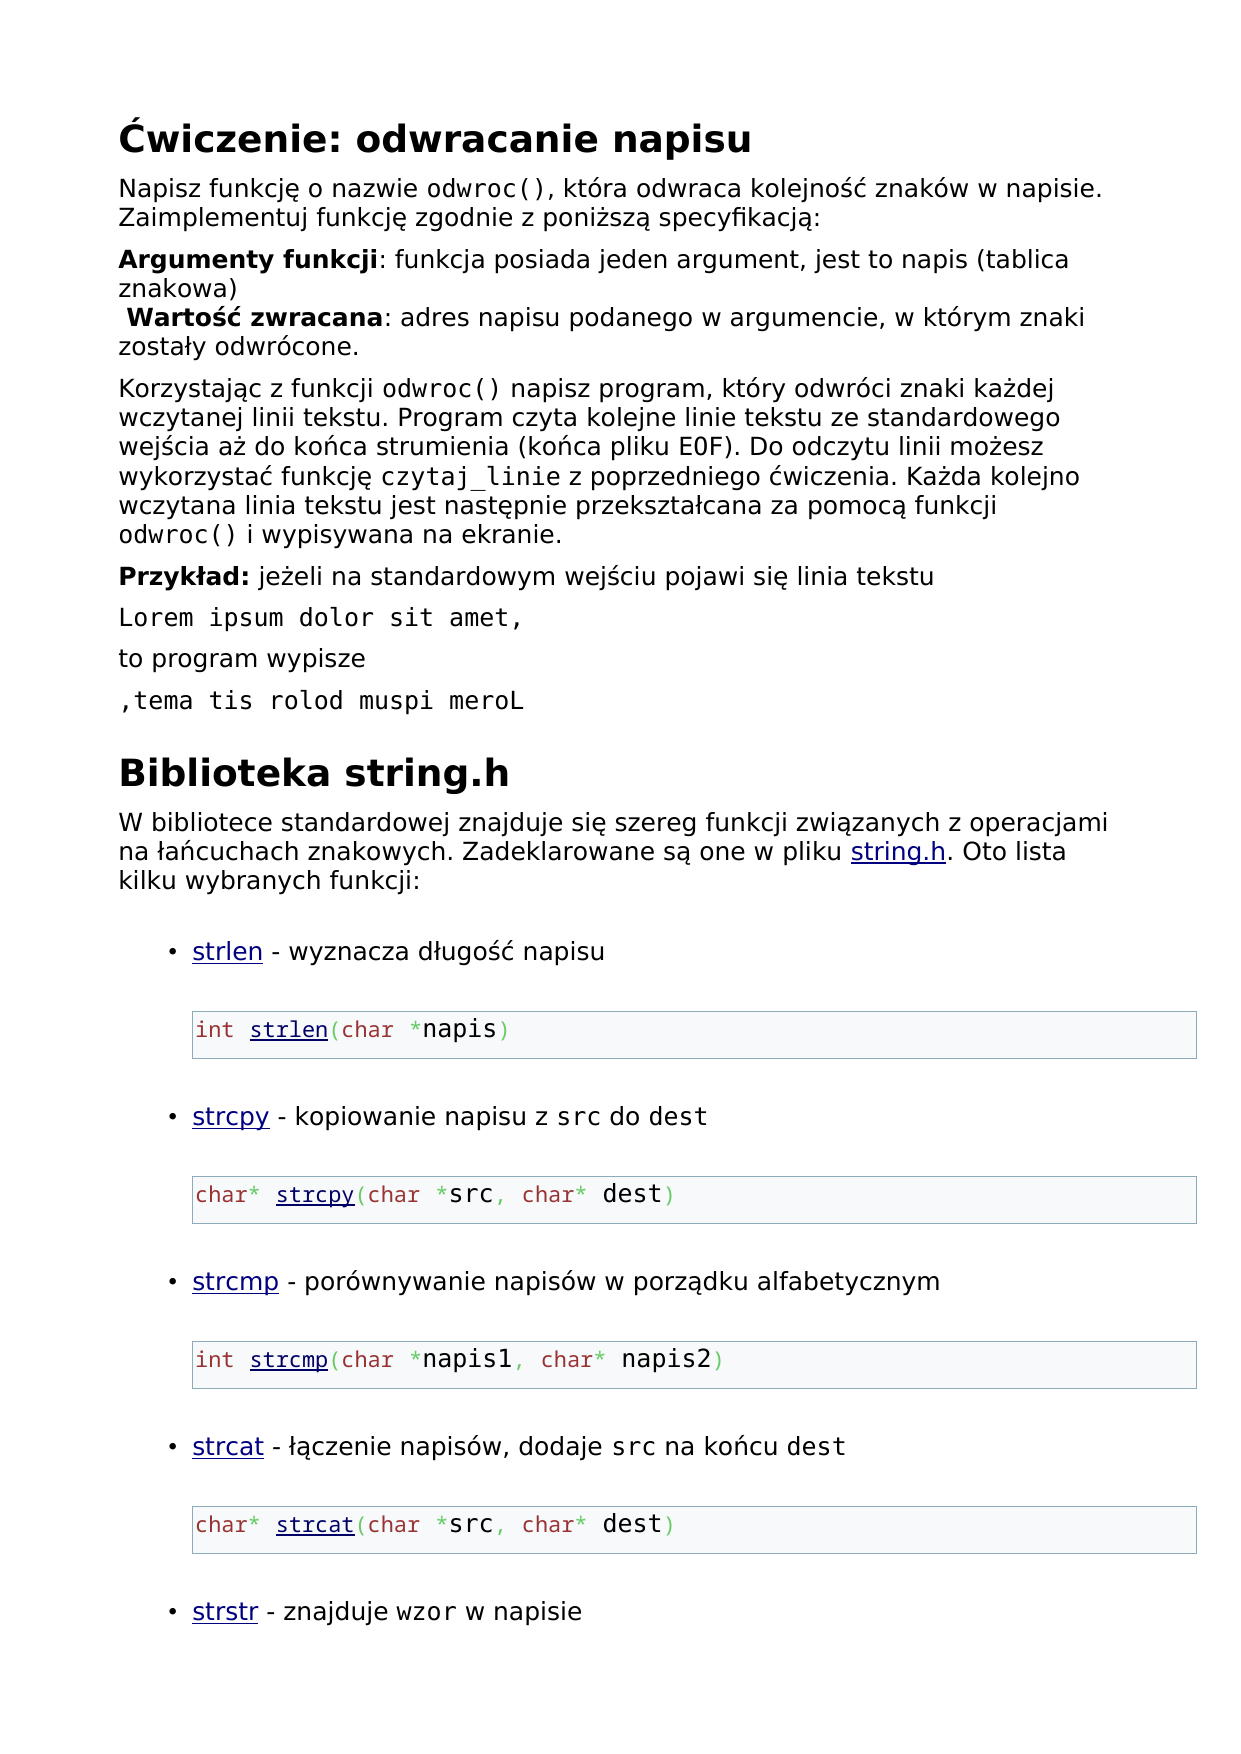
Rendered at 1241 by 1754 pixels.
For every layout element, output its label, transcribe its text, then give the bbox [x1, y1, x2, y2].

subtitle Ćwiczenie: odwracanie napisu [118, 118, 1122, 162]
list strstr - znajduje wzor w napisie [177, 1598, 1122, 1627]
text to program wypisze [118, 644, 1122, 673]
text Napisz funkcję o nazwie odwroc(), która odwraca kolejność znaków w napisie. Zaimplementuj funkcję zgodnie z poniższą specyfikacją: [118, 174, 1122, 233]
text ,tema tis rolod muspi meroL [118, 686, 1122, 715]
text Korzystając z funkcji odwroc() napisz program, który odwróci znaki każdej wczytanej linii tekstu. Program czyta kolejne linie tekstu ze standardowego wejścia aż do końca strumienia (końca pliku EOF). Do odczytu linii możesz wykorzystać funkcję czytaj_linie z poprzedniego ćwiczenia. Każda kolejno wczytana linia tekstu jest następnie przekształcana za pomocą funkcji odwroc() i wypisywana na ekranie. [118, 374, 1122, 549]
table_header int strcmp(char *napis1, char* napis2) [193, 1342, 1196, 1388]
text Przykład: jeżeli na standardowym wejściu pojawi się linia tekstu [118, 562, 1122, 591]
text Lorem ipsum dolor sit amet, [118, 603, 1122, 633]
table_header char* strcpy(char *src, char* dest) [193, 1177, 1196, 1223]
text W bibliotece standardowej znajduje się szereg funkcji związanych z operacjami na łańcuchach znakowych. Zadeklarowane są one w pliku string.h. Oto lista kilku wybranych funkcji: [118, 808, 1122, 896]
list strlen - wyznacza długość napisu [177, 938, 1122, 996]
subtitle Biblioteka string.h [118, 752, 1122, 796]
list strcmp - porównywanie napisów w porządku alfabetycznym [177, 1268, 1122, 1326]
list strcpy - kopiowanie napisu z src do dest [177, 1103, 1122, 1161]
table_header int strlen(char *napis) [193, 1012, 1196, 1058]
list strcat - łączenie napisów, dodaje src na końcu dest [177, 1433, 1122, 1491]
table_header char* strcat(char *src, char* dest) [193, 1507, 1196, 1553]
text Argumenty funkcji: funkcja posiada jeden argument, jest to napis (tablica znakowa) Wartość zwracana: adres napisu podanego w argumencie, w którym znaki zostały odwrócone. [118, 245, 1122, 362]
